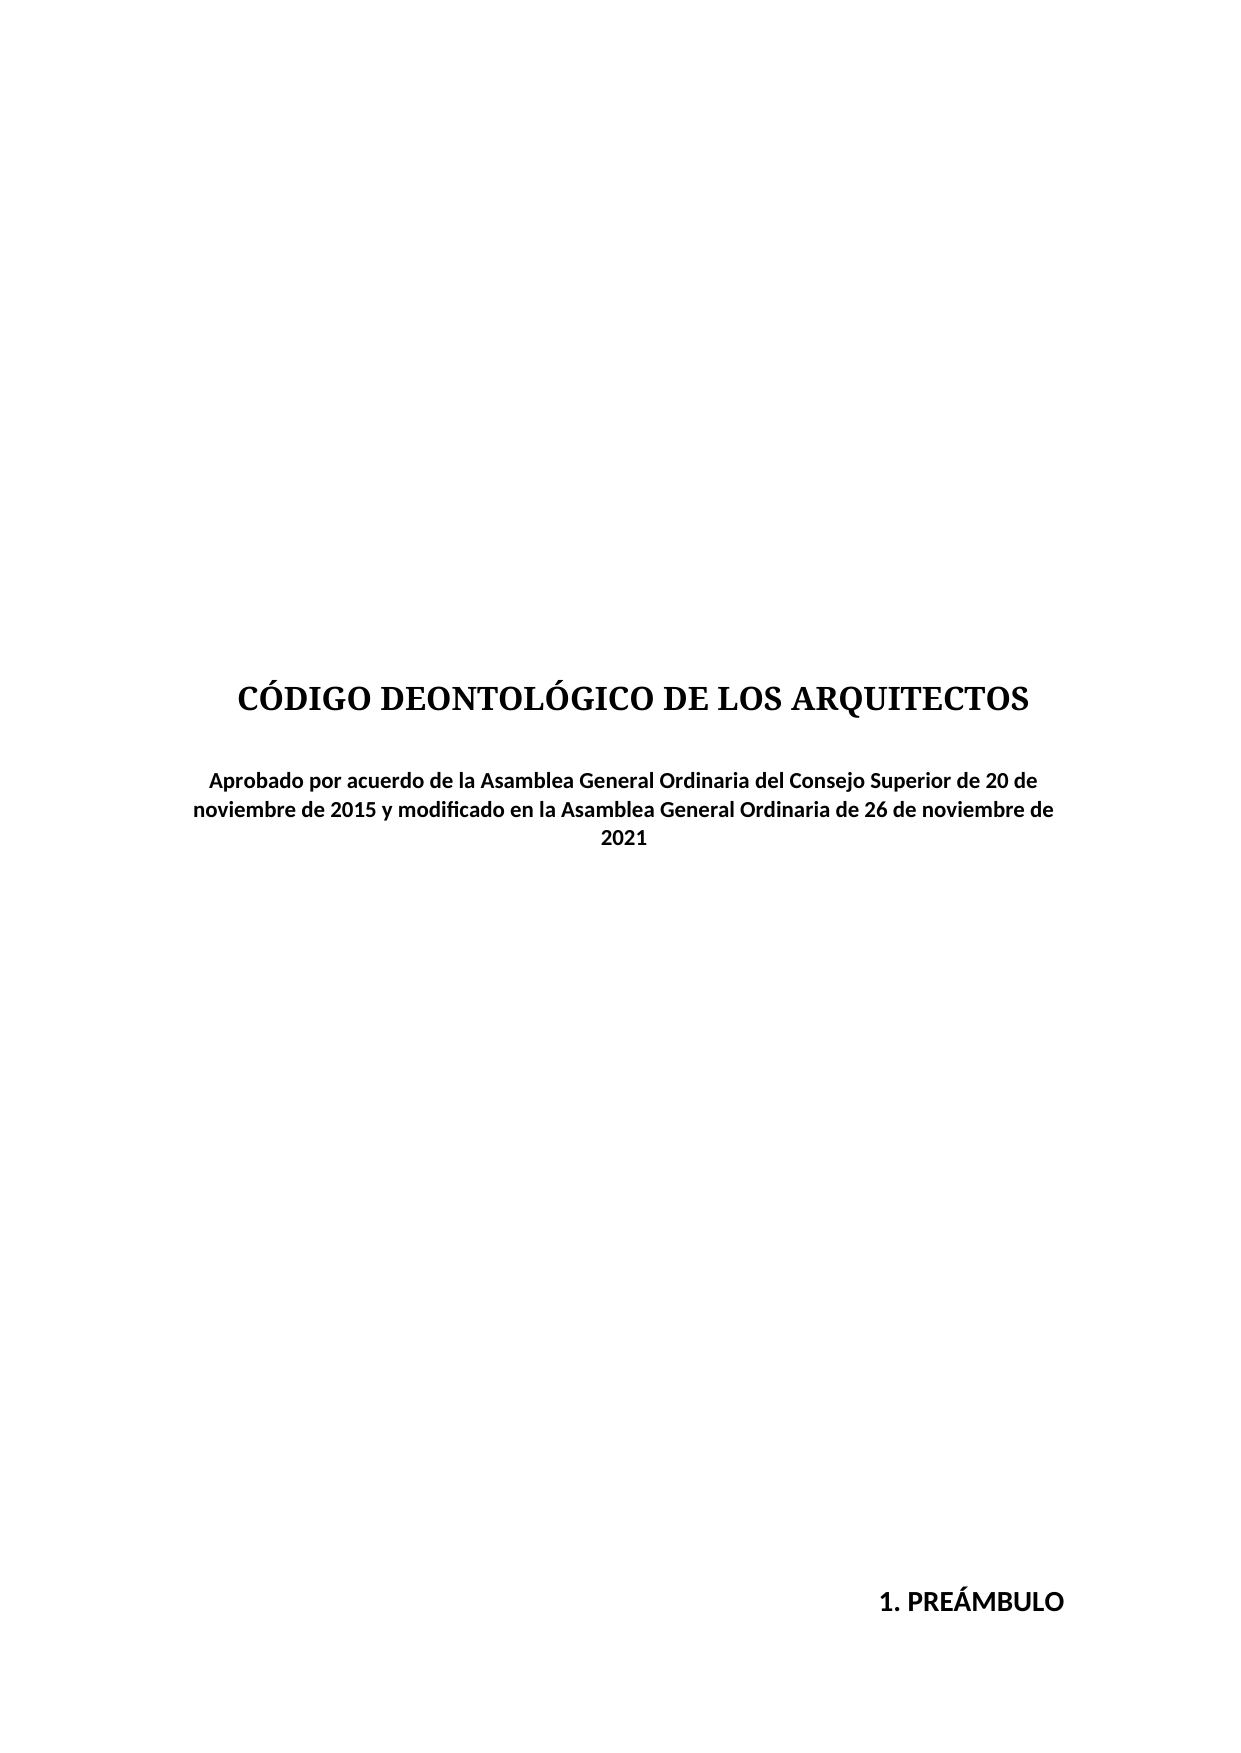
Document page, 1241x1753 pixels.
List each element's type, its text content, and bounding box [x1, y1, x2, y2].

text Aprobado por acuerdo de la Asamblea General Ordinaria del Consejo Superior de 20 de noviembre de 2015 y modificado en la Asamblea General Ordinaria de 26 de noviembre de 2021 [190, 767, 1057, 851]
text CÓDIGO DEONTOLÓGICO DE LOS ARQUITECTOS [83, 676, 1030, 720]
text 1. PREÁMBULO [83, 1583, 1064, 1619]
